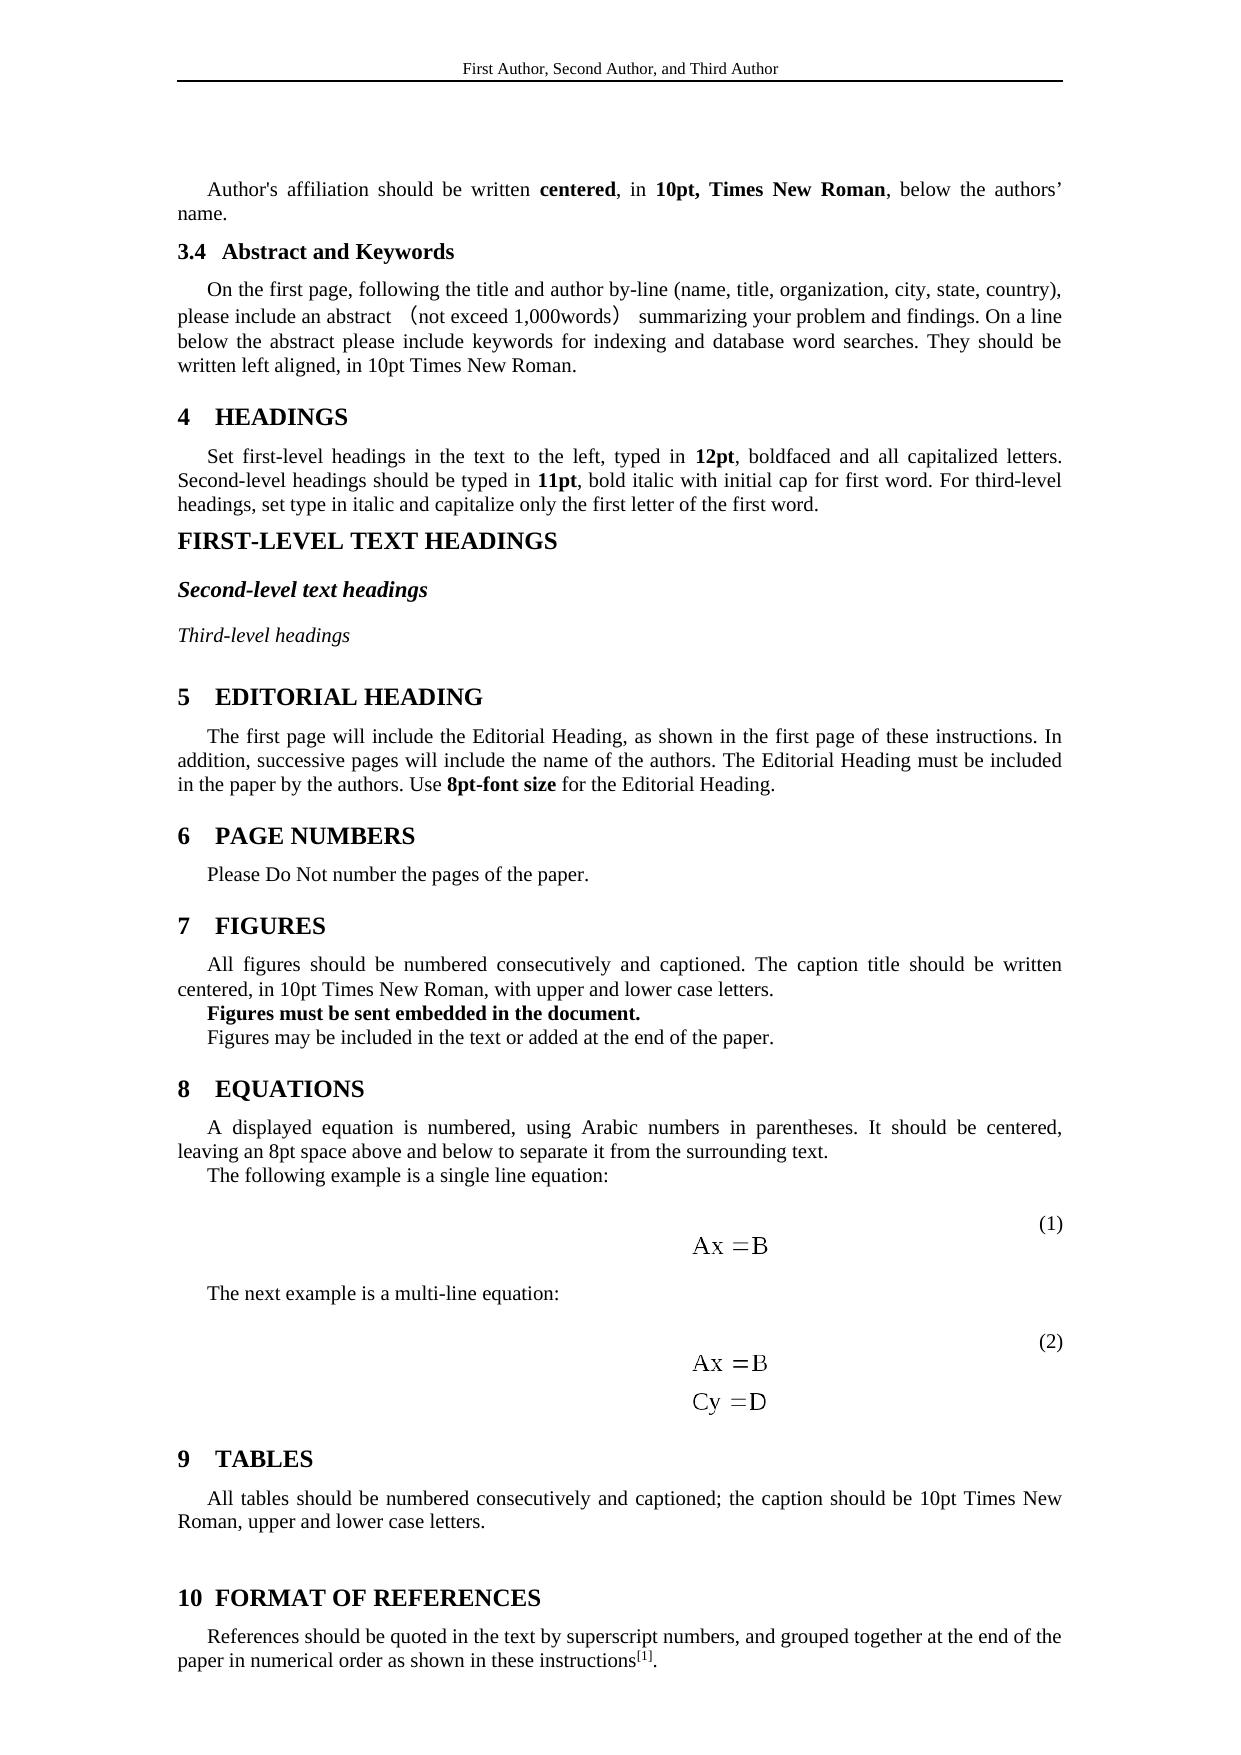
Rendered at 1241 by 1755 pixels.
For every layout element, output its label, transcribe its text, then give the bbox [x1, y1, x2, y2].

text Author's affiliation should be written centered, in 10pt, Times New Roman, below the authors’ name. [177, 177, 1063, 225]
text Set first-level headings in the text to the left, typed in 12pt, boldfaced and all capitalized letters. Second-level headings should be typed in 11pt, bold italic with initial cap for first word. For third-level headings, set type in italic and capitalize only the first letter of the first word. [177, 443, 1063, 516]
title 8 EQUATIONS [177, 1074, 1063, 1102]
title 4 HEADINGS [177, 402, 1063, 431]
text All tables should be numbered consecutively and captioned; the caption should be 10pt Times New Roman, upper and lower case letters. [177, 1485, 1063, 1533]
text (2) [177, 1329, 1063, 1419]
text A displayed equation is numbered, using Arabic numbers in parentheses. It should be centered, leaving an 8pt space above and below to separate it from the surrounding text. [177, 1115, 1063, 1163]
text References should be quoted in the text by superscript numbers, and grouped together at the end of the paper in numerical order as shown in these instructions[1]. [177, 1624, 1063, 1672]
text The first page will include the Editorial Heading, as shown in the first page of these instructions. In addition, successive pages will include the name of the authors. The Editorial Heading must be included in the paper by the authors. Use 8pt-font size for the Editorial Heading. [177, 724, 1063, 796]
text The following example is a single line equation: [177, 1163, 1063, 1187]
text 3.4 Abstract and Keywords [177, 238, 1063, 264]
text Figures may be included in the text or added at the end of the paper. [177, 1024, 1063, 1049]
text The next example is a multi-line equation: [177, 1281, 1063, 1305]
title 7 FIGURES [177, 911, 1063, 940]
title 5 EDITORIAL HEADING [177, 682, 1063, 711]
text (1) [177, 1211, 1063, 1257]
text On the first page, following the title and author by-line (name, title, organization, city, state, country), please include an abstract （not exceed 1,000words） summarizing your problem and findings. On a line below the abstract please include keywords for indexing and database word searches. They should be written left aligned, in 10pt Times New Roman. [177, 277, 1063, 377]
title 9 TABLES [177, 1444, 1063, 1473]
text Figures must be sent embedded in the document. [177, 1001, 1063, 1024]
title 10 FORMAT OF REFERENCES [177, 1583, 1063, 1611]
text All figures should be numbered consecutively and captioned. The caption title should be written centered, in 10pt Times New Roman, with upper and lower case letters. [177, 952, 1063, 1001]
text First-Level Text Headings [177, 526, 1063, 555]
text Second-level text headings [177, 576, 1063, 602]
text Please Do Not number the pages of the paper. [177, 862, 1063, 886]
text Third-level headings [177, 623, 1063, 647]
title 6 PAGE NUMBERS [177, 821, 1063, 849]
